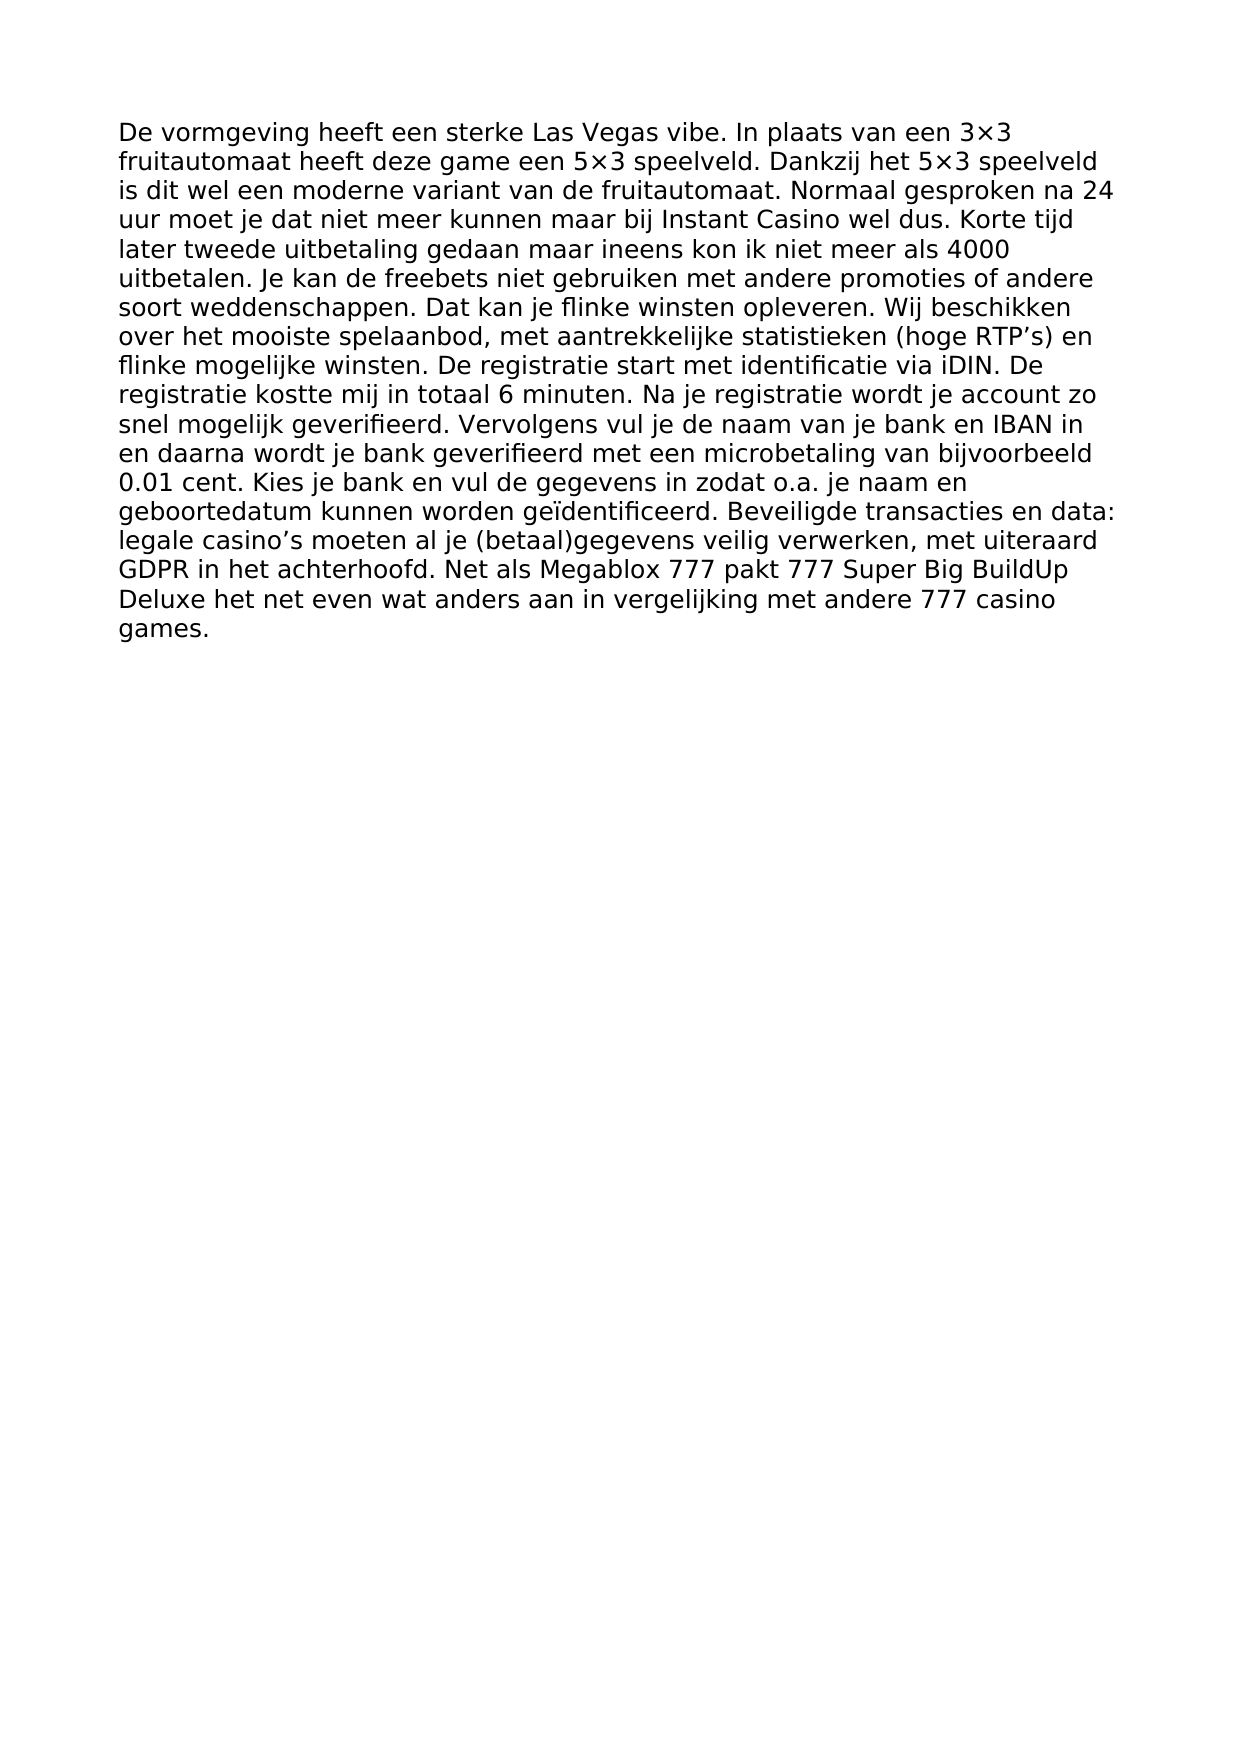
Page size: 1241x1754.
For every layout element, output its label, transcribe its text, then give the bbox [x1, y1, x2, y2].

text De vormgeving heeft een sterke Las Vegas vibe. In plaats van een 3×3 fruitautomaat heeft deze game een 5×3 speelveld. Dankzij het 5×3 speelveld is dit wel een moderne variant van de fruitautomaat. Normaal gesproken na 24 uur moet je dat niet meer kunnen maar bij Instant Casino wel dus. Korte tijd later tweede uitbetaling gedaan maar ineens kon ik niet meer als 4000 uitbetalen. Je kan de freebets niet gebruiken met andere promoties of andere soort weddenschappen. Dat kan je flinke winsten opleveren. Wij beschikken over het mooiste spelaanbod, met aantrekkelijke statistieken (hoge RTP’s) en flinke mogelijke winsten. De registratie start met identificatie via iDIN. De registratie kostte mij in totaal 6 minuten. Na je registratie wordt je account zo snel mogelijk geverifieerd. Vervolgens vul je de naam van je bank en IBAN in en daarna wordt je bank geverifieerd met een microbetaling van bijvoorbeeld 0.01 cent. Kies je bank en vul de gegevens in zodat o.a. je naam en geboortedatum kunnen worden geïdentificeerd. Beveiligde transacties en data: legale casino’s moeten al je (betaal)gegevens veilig verwerken, met uiteraard GDPR in het achterhoofd. Net als Megablox 777 pakt 777 Super Big BuildUp Deluxe het net even wat anders aan in vergelijking met andere 777 casino games. [118, 118, 1122, 643]
